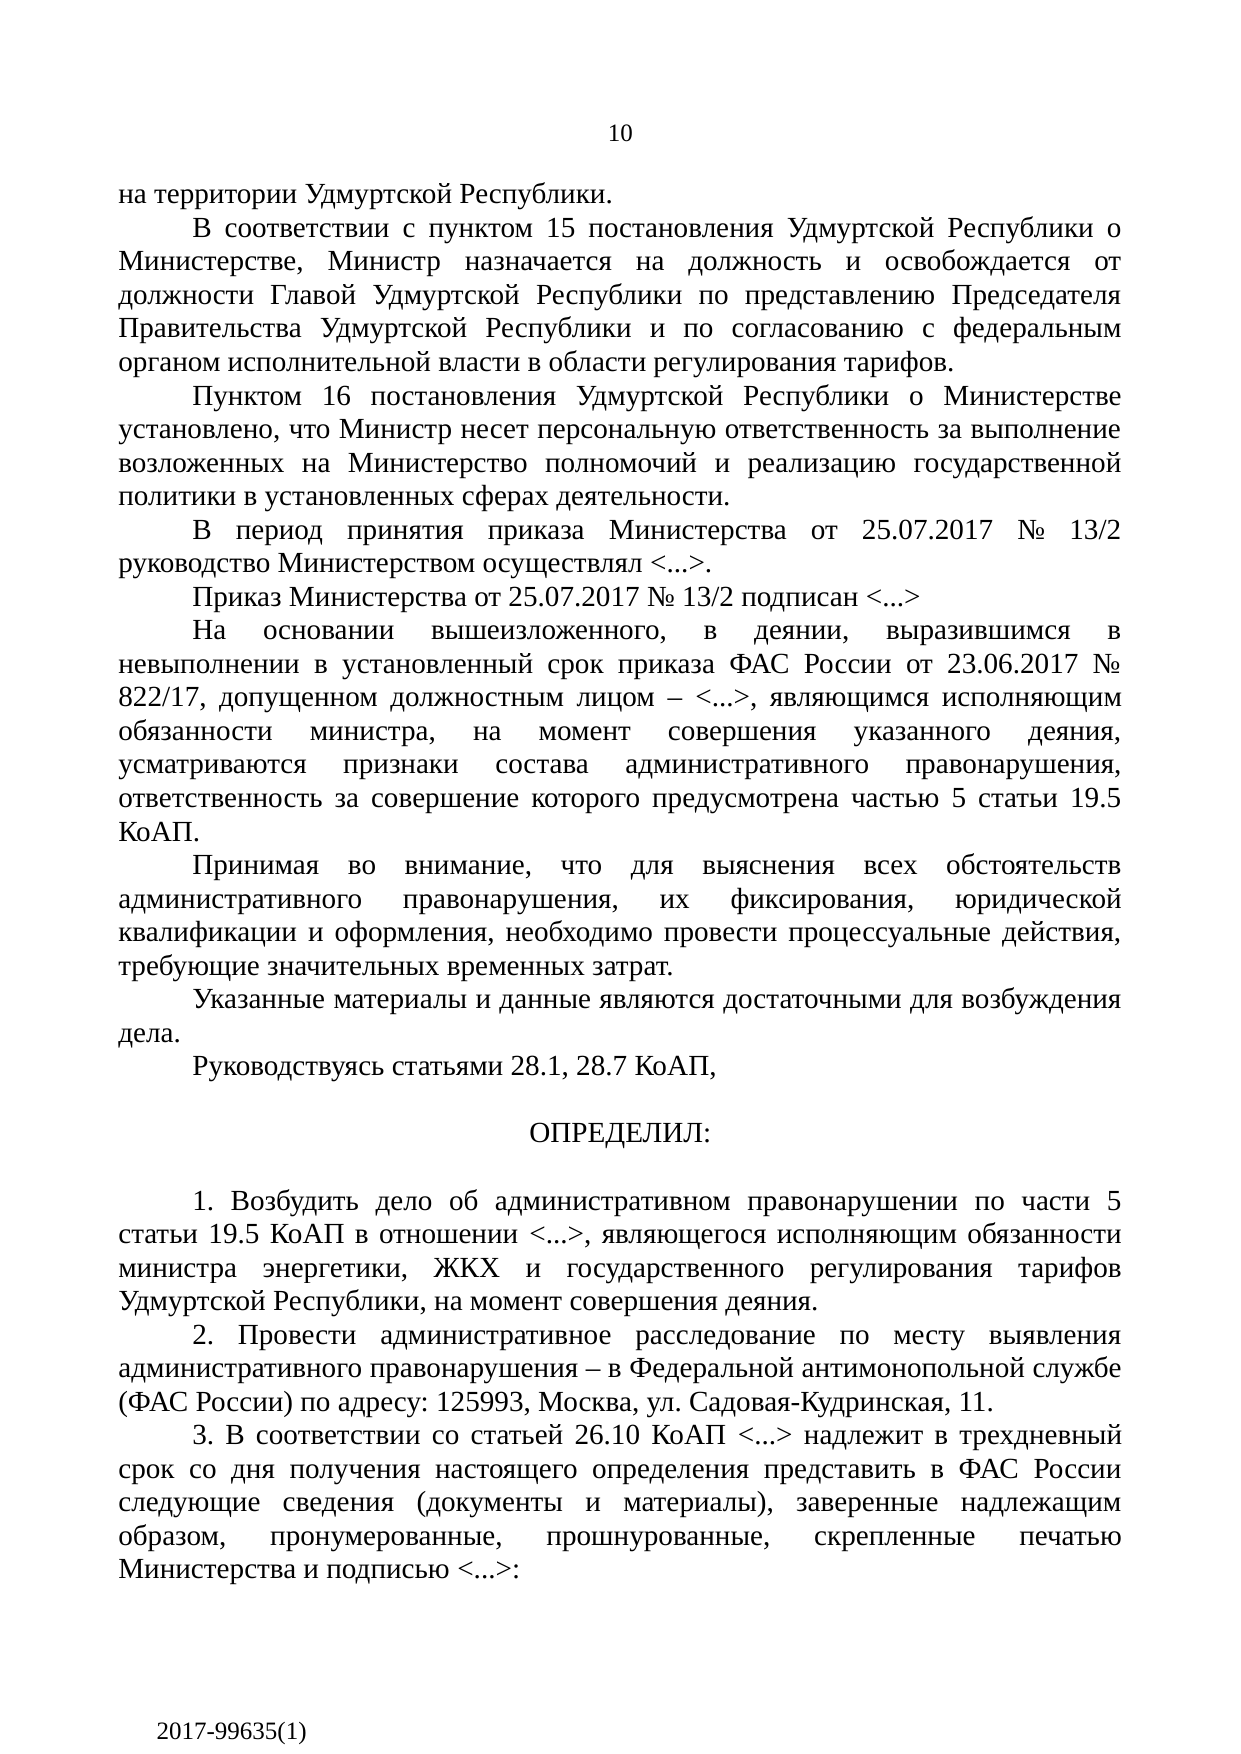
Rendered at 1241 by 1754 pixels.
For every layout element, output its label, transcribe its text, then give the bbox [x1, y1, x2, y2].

text 1. Возбудить дело об административном правонарушении по части 5 статьи 19.5 КоАП в отношении <...>, являющегося исполняющим обязанности министра энергетики, ЖКХ и государственного регулирования тарифов Удмуртской Республики, на момент совершения деяния. [118, 1183, 1122, 1317]
text 2. Провести административное расследование по месту выявления административного правонарушения – в Федеральной антимонопольной службе (ФАС России) по адресу: 125993, Москва, ул. Садовая-Кудринская, 11. [118, 1317, 1122, 1417]
text ОПРЕДЕЛИЛ: [118, 1116, 1122, 1149]
text на территории Удмуртской Республики. [118, 176, 1122, 210]
text 3. В соответствии со статьей 26.10 КоАП <...> надлежит в трехдневный срок со дня получения настоящего определения представить в ФАС России следующие сведения (документы и материалы), заверенные надлежащим образом, пронумерованные, прошнурованные, скрепленные печатью Министерства и подписью <...>: [118, 1417, 1122, 1585]
text На основании вышеизложенного, в деянии, выразившимся в невыполнении в установленный срок приказа ФАС России от 23.06.2017 № 822/17, допущенном должностным лицом – <...>, являющимся исполняющим обязанности министра, на момент совершения указанного деяния, усматриваются признаки состава административного правонарушения, ответственность за совершение которого предусмотрена частью 5 статьи 19.5 КоАП. [118, 612, 1122, 847]
text В период принятия приказа Министерства от 25.07.2017 № 13/2 руководство Министерством осуществлял <...>. [118, 512, 1122, 579]
text В соответствии с пунктом 15 постановления Удмуртской Республики о Министерстве, Министр назначается на должность и освобождается от должности Главой Удмуртской Республики по представлению Председателя Правительства Удмуртской Республики и по согласованию с федеральным органом исполнительной власти в области регулирования тарифов. [118, 210, 1122, 378]
text Приказ Министерства от 25.07.2017 № 13/2 подписан <...> [118, 579, 1122, 612]
text Указанные материалы и данные являются достаточными для возбуждения дела. [118, 981, 1122, 1048]
text Руководствуясь статьями 28.1, 28.7 КоАП, [118, 1048, 1122, 1082]
text Пунктом 16 постановления Удмуртской Республики о Министерстве установлено, что Министр несет персональную ответственность за выполнение возложенных на Министерство полномочий и реализацию государственной политики в установленных сферах деятельности. [118, 378, 1122, 512]
text Принимая во внимание, что для выяснения всех обстоятельств административного правонарушения, их фиксирования, юридической квалификации и оформления, необходимо провести процессуальные действия, требующие значительных временных затрат. [118, 847, 1122, 981]
